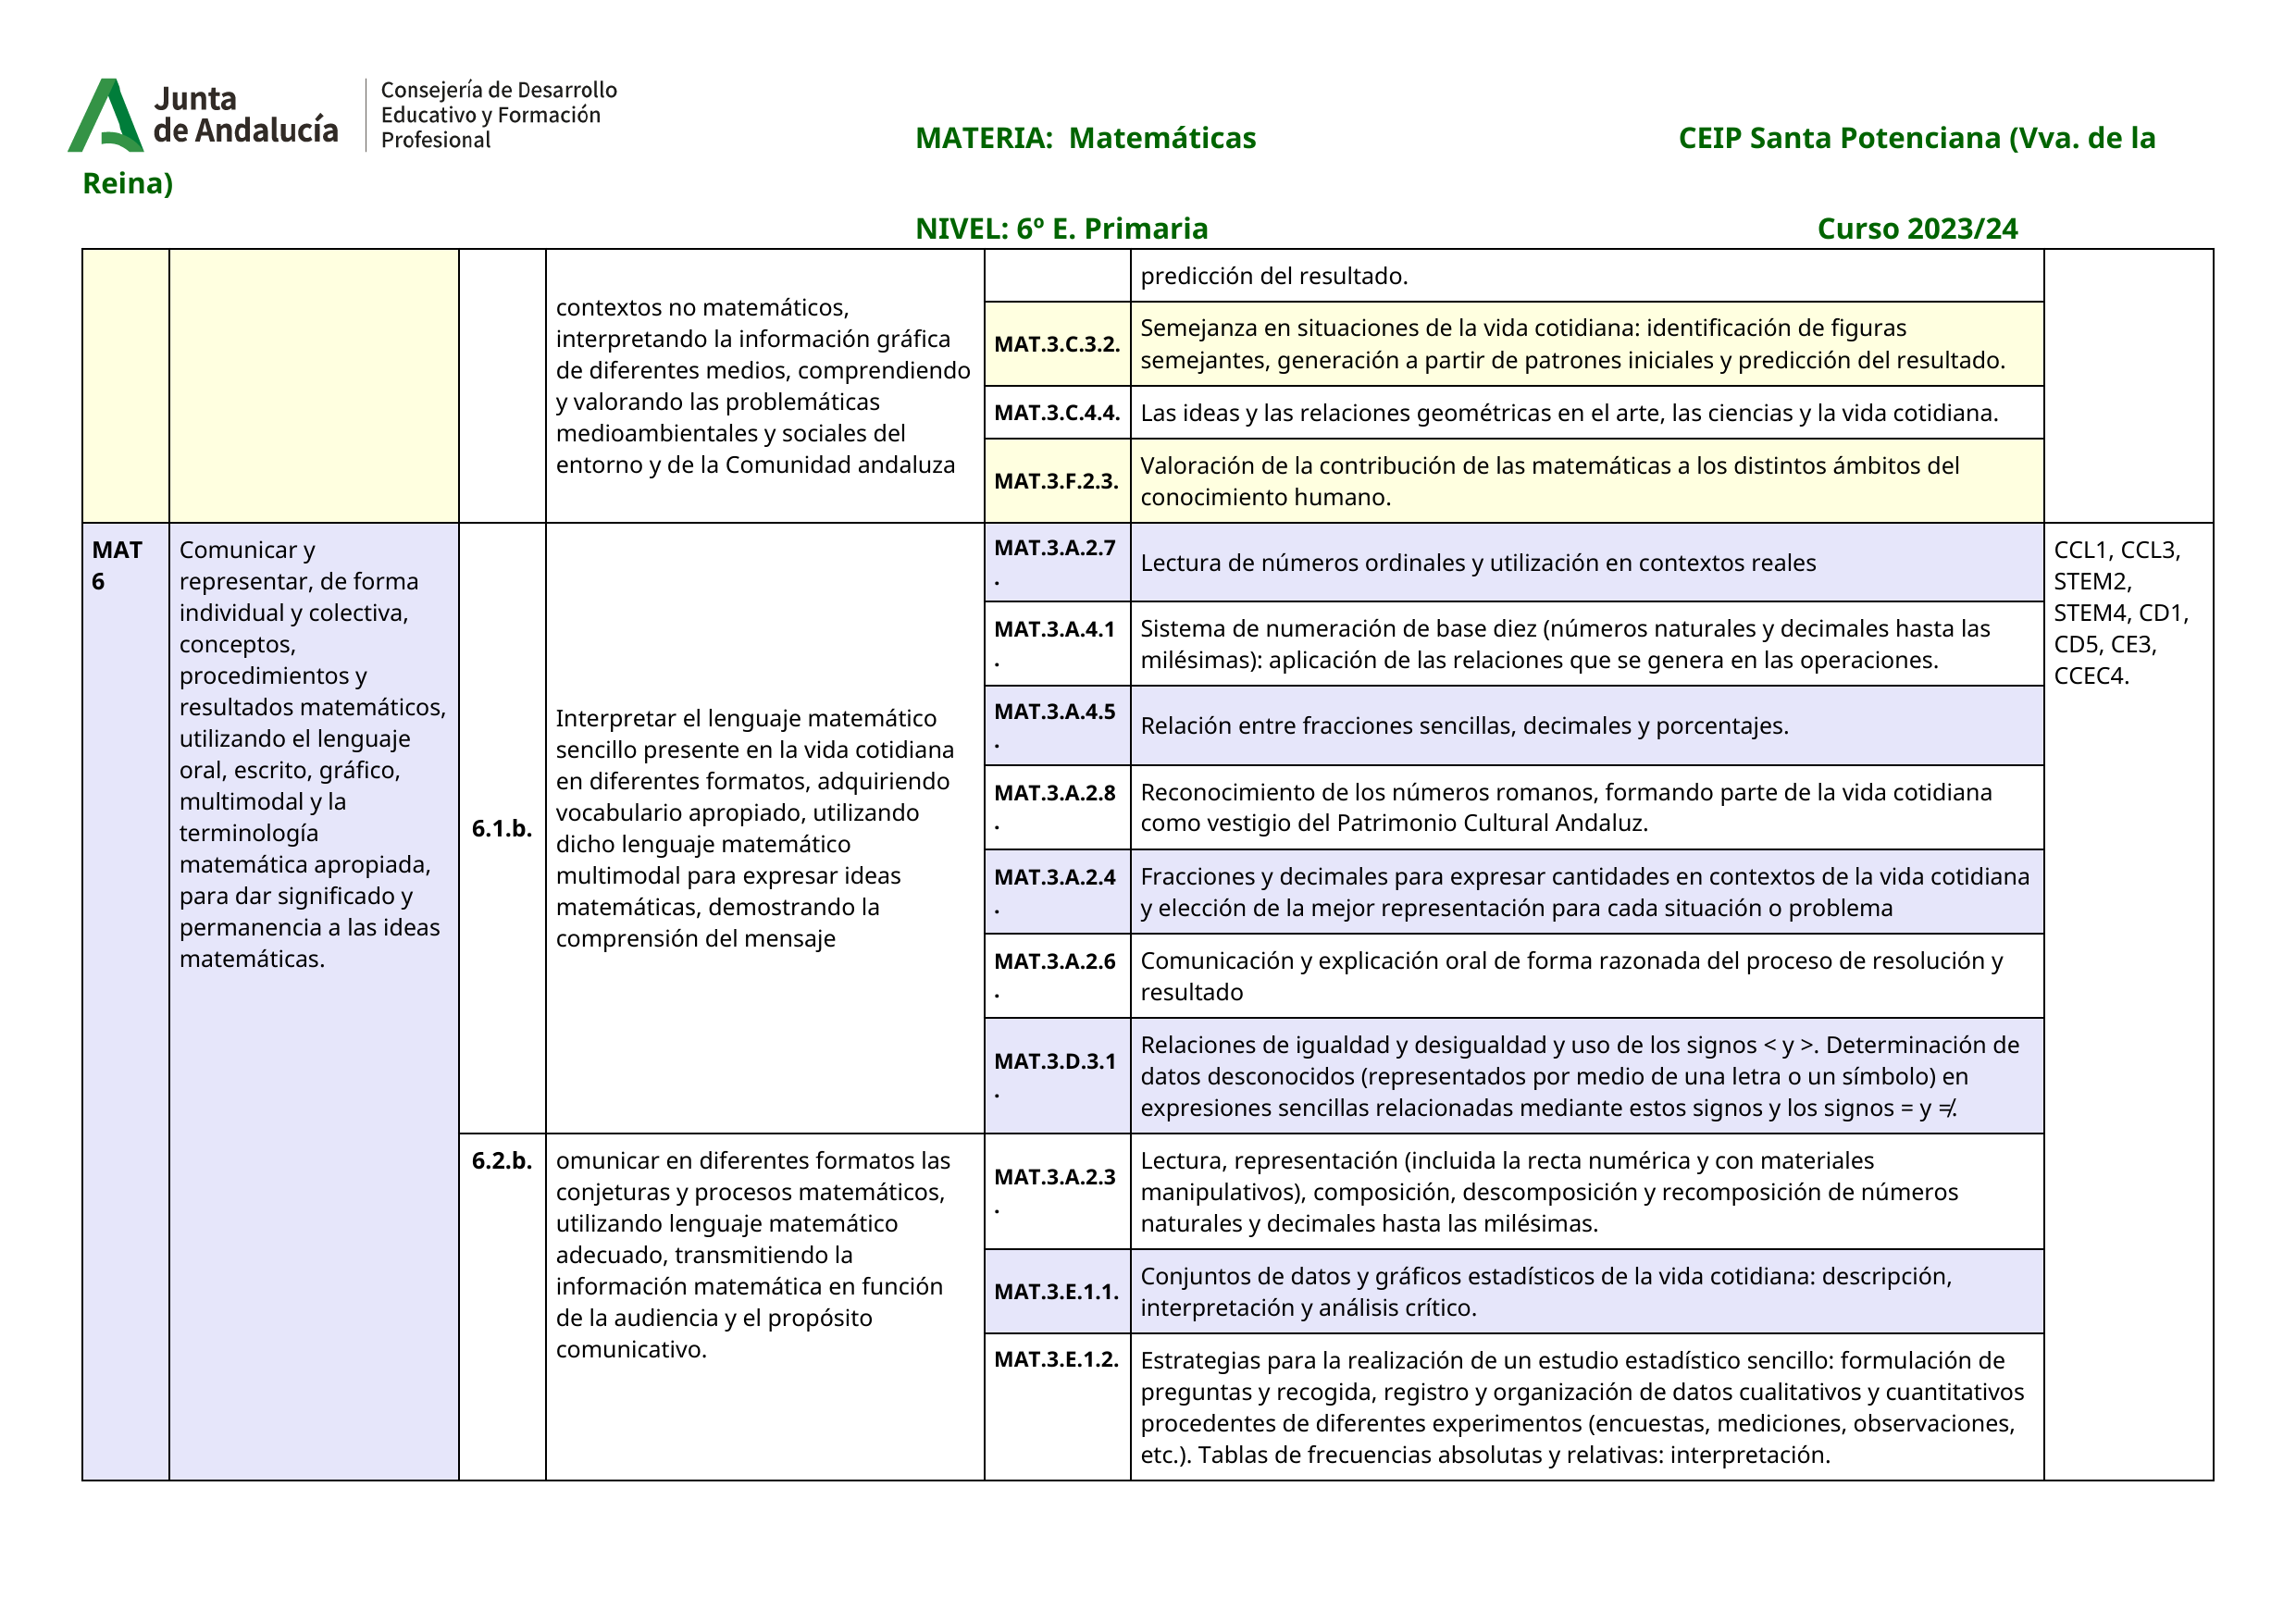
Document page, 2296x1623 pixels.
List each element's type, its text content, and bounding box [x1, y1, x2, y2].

table_cell [83, 250, 168, 522]
table_cell MAT.3.A.2.3. [986, 1134, 1130, 1248]
table_cell MAT.3.A.2.6. [986, 935, 1130, 1017]
table_cell MAT 6 [83, 524, 168, 1480]
table_cell [460, 250, 545, 522]
table_cell Valoración de la contribución de las matemáticas a los distintos ámbitos del conocimiento humano. [1132, 440, 2043, 522]
table_cell MAT.3.A.4.5. [986, 687, 1130, 764]
table_cell [2045, 250, 2213, 522]
table_cell MAT.3.A.2.4. [986, 850, 1130, 933]
table_cell omunicar en diferentes formatos las conjeturas y procesos matemáticos, utilizando lenguaje matemático adecuado, transmitiendo la información matemática en función de la audiencia y el propósito comunicativo. [547, 1134, 984, 1480]
table_cell predicción del resultado. [1132, 250, 2043, 301]
table_cell Sistema de numeración de base diez (números naturales y decimales hasta las milésimas): aplicación de las relaciones que se genera en las operaciones. [1132, 602, 2043, 685]
table_cell Conjuntos de datos y gráficos estadísticos de la vida cotidiana: descripción, interpretación y análisis crítico. [1132, 1250, 2043, 1332]
table_cell CCL1, CCL3, STEM2, STEM4, CD1, CD5, CE3, CCEC4. [2045, 524, 2213, 1480]
table_cell MAT.3.F.2.3. [986, 440, 1130, 522]
table_cell MAT.3.C.4.4. [986, 387, 1130, 438]
table_cell MAT.3.E.1.1. [986, 1250, 1130, 1332]
table_cell MAT.3.A.2.7. [986, 524, 1130, 601]
table_cell MAT.3.A.4.1. [986, 602, 1130, 685]
table_cell contextos no matemáticos, interpretando la información gráfica de diferentes medios, comprendiendo y valorando las problemáticas medioambientales y sociales del entorno y de la Comunidad andaluza [547, 250, 984, 522]
table_cell Relaciones de igualdad y desigualdad y uso de los signos < y >. Determinación de datos desconocidos (representados por medio de una letra o un símbolo) en expresiones sencillas relacionadas mediante estos signos y los signos = y ≠. [1132, 1019, 2043, 1133]
table_cell Lectura de números ordinales y utilización en contextos reales [1132, 524, 2043, 601]
table_cell 6.2.b. [460, 1134, 545, 1480]
table_cell Las ideas y las relaciones geométricas en el arte, las ciencias y la vida cotidiana. [1132, 387, 2043, 438]
table_cell Semejanza en situaciones de la vida cotidiana: identificación de figuras semejantes, generación a partir de patrones iniciales y predicción del resultado. [1132, 303, 2043, 385]
table_cell 6.1.b. [460, 524, 545, 1133]
table_cell Comunicar y representar, de forma individual y colectiva, conceptos, procedimientos y resultados matemáticos, utilizando el lenguaje oral, escrito, gráfico, multimodal y la terminología matemática apropiada, para dar significado y permanencia a las ideas matemáticas. [170, 524, 458, 1480]
table_cell MAT.3.D.3.1. [986, 1019, 1130, 1133]
table_cell Interpretar el lenguaje matemático sencillo presente en la vida cotidiana en diferentes formatos, adquiriendo vocabulario apropiado, utilizando dicho lenguaje matemático multimodal para expresar ideas matemáticas, demostrando la comprensión del mensaje [547, 524, 984, 1133]
table_cell Estrategias para la realización de un estudio estadístico sencillo: formulación de preguntas y recogida, registro y organización de datos cualitativos y cuantitativos procedentes de diferentes experimentos (encuestas, mediciones, observaciones, etc.). Tablas de frecuencias absolutas y relativas: interpretación. [1132, 1334, 2043, 1480]
table_cell MAT.3.C.3.2. [986, 303, 1130, 385]
table_cell Reconocimiento de los números romanos, formando parte de la vida cotidiana como vestigio del Patrimonio Cultural Andaluz. [1132, 766, 2043, 849]
table_cell MAT.3.E.1.2. [986, 1334, 1130, 1480]
table_cell [986, 250, 1130, 301]
table_cell Fracciones y decimales para expresar cantidades en contextos de la vida cotidiana y elección de la mejor representación para cada situación o problema [1132, 850, 2043, 933]
table_cell [170, 250, 458, 522]
table_cell Relación entre fracciones sencillas, decimales y porcentajes. [1132, 687, 2043, 764]
table_cell MAT.3.A.2.8. [986, 766, 1130, 849]
table_cell Comunicación y explicación oral de forma razonada del proceso de resolución y resultado [1132, 935, 2043, 1017]
table_cell Lectura, representación (incluida la recta numérica y con materiales manipulativos), composición, descomposición y recomposición de números naturales y decimales hasta las milésimas. [1132, 1134, 2043, 1248]
